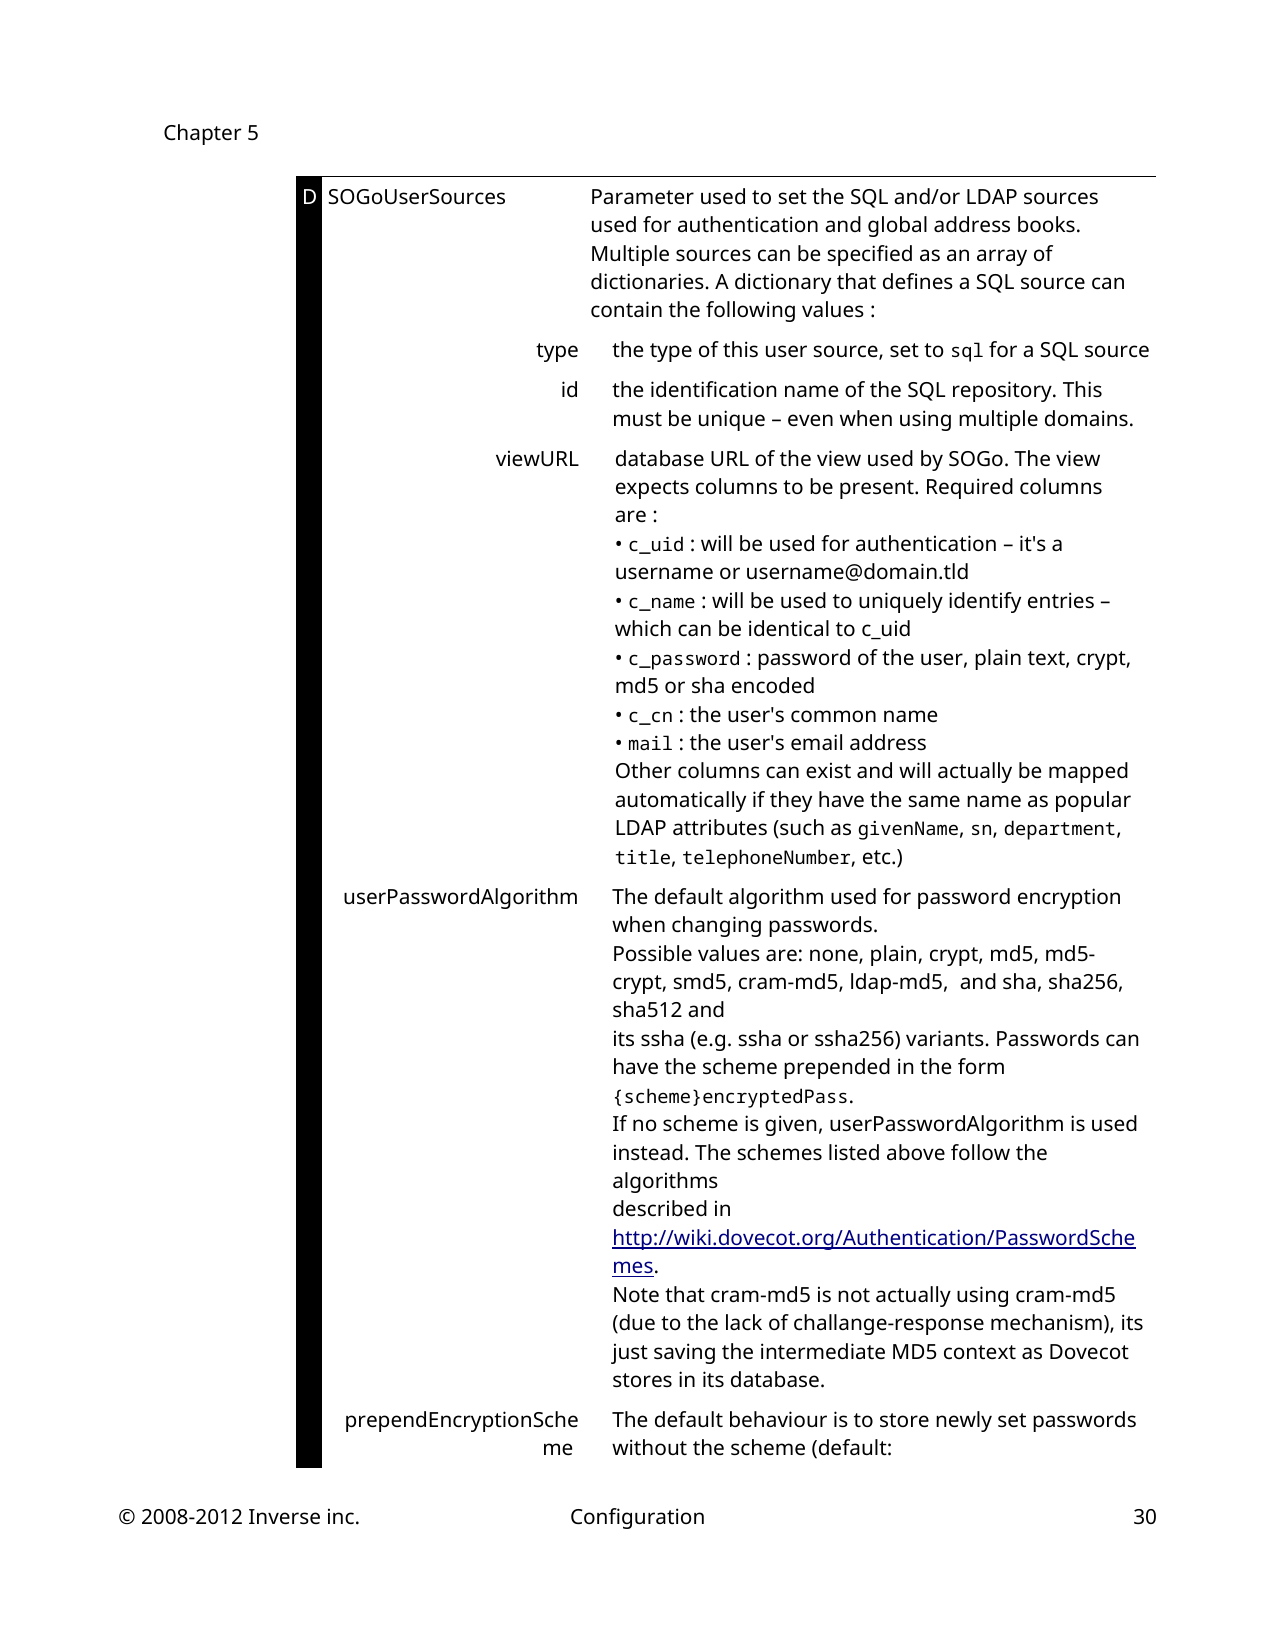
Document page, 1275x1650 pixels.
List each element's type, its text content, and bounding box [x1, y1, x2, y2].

table_cell id [322, 370, 584, 438]
table_cell [296, 370, 322, 438]
table_cell userPasswordAlgorithm [322, 876, 584, 1399]
table_cell type [322, 330, 584, 370]
table_cell the type of this user source, set to sql for a SQL source [584, 330, 1156, 370]
table_cell [296, 876, 322, 1399]
table_cell the identification name of the SQL repository. This must be unique – even when using multiple domains. [584, 370, 1156, 438]
table_cell prependEncryptionScheme [322, 1399, 584, 1468]
table_header SOGoUserSources [322, 177, 584, 330]
table_header D [296, 177, 322, 330]
table_cell [296, 1399, 322, 1468]
table_cell The default algorithm used for password encryption when changing passwords. Possible values are: none, plain, crypt, md5, md5-crypt, smd5, cram-md5, ldap-md5, and sha, sha256, sha512 and its ssha (e.g. ssha or ssha256) variants. Passwords can have the scheme prepended in the form {scheme}encryptedPass. If no scheme is given, userPasswordAlgorithm is used instead. The schemes listed above follow the algorithms described in http://wiki.dovecot.org/Authentication/PasswordSchemes. Note that cram-md5 is not actually using cram-md5 (due to the lack of challange-response mechanism), its just saving the intermediate MD5 context as Dovecot stores in its database. [584, 876, 1156, 1399]
table_cell database URL of the view used by SOGo. The view expects columns to be present. Required columns are : • c_uid : will be used for authentication – it's a username or username@domain.tld • c_name : will be used to uniquely identify entries – which can be identical to c_uid • c_password : password of the user, plain text, crypt, md5 or sha encoded • c_cn : the user's common name • mail : the user's email address Other columns can exist and will actually be mapped automatically if they have the same name as popular LDAP attributes (such as givenName, sn, department, title, telephoneNumber, etc.) [584, 438, 1156, 876]
table_cell The default behaviour is to store newly set passwords without the scheme (default: [584, 1399, 1156, 1468]
table_cell viewURL [322, 438, 584, 876]
table_cell [296, 330, 322, 370]
table_header Parameter used to set the SQL and/or LDAP sources used for authentication and global address books. Multiple sources can be specified as an array of dictionaries. A dictionary that defines a SQL source can contain the following values : [584, 177, 1156, 330]
table_cell [296, 438, 322, 876]
